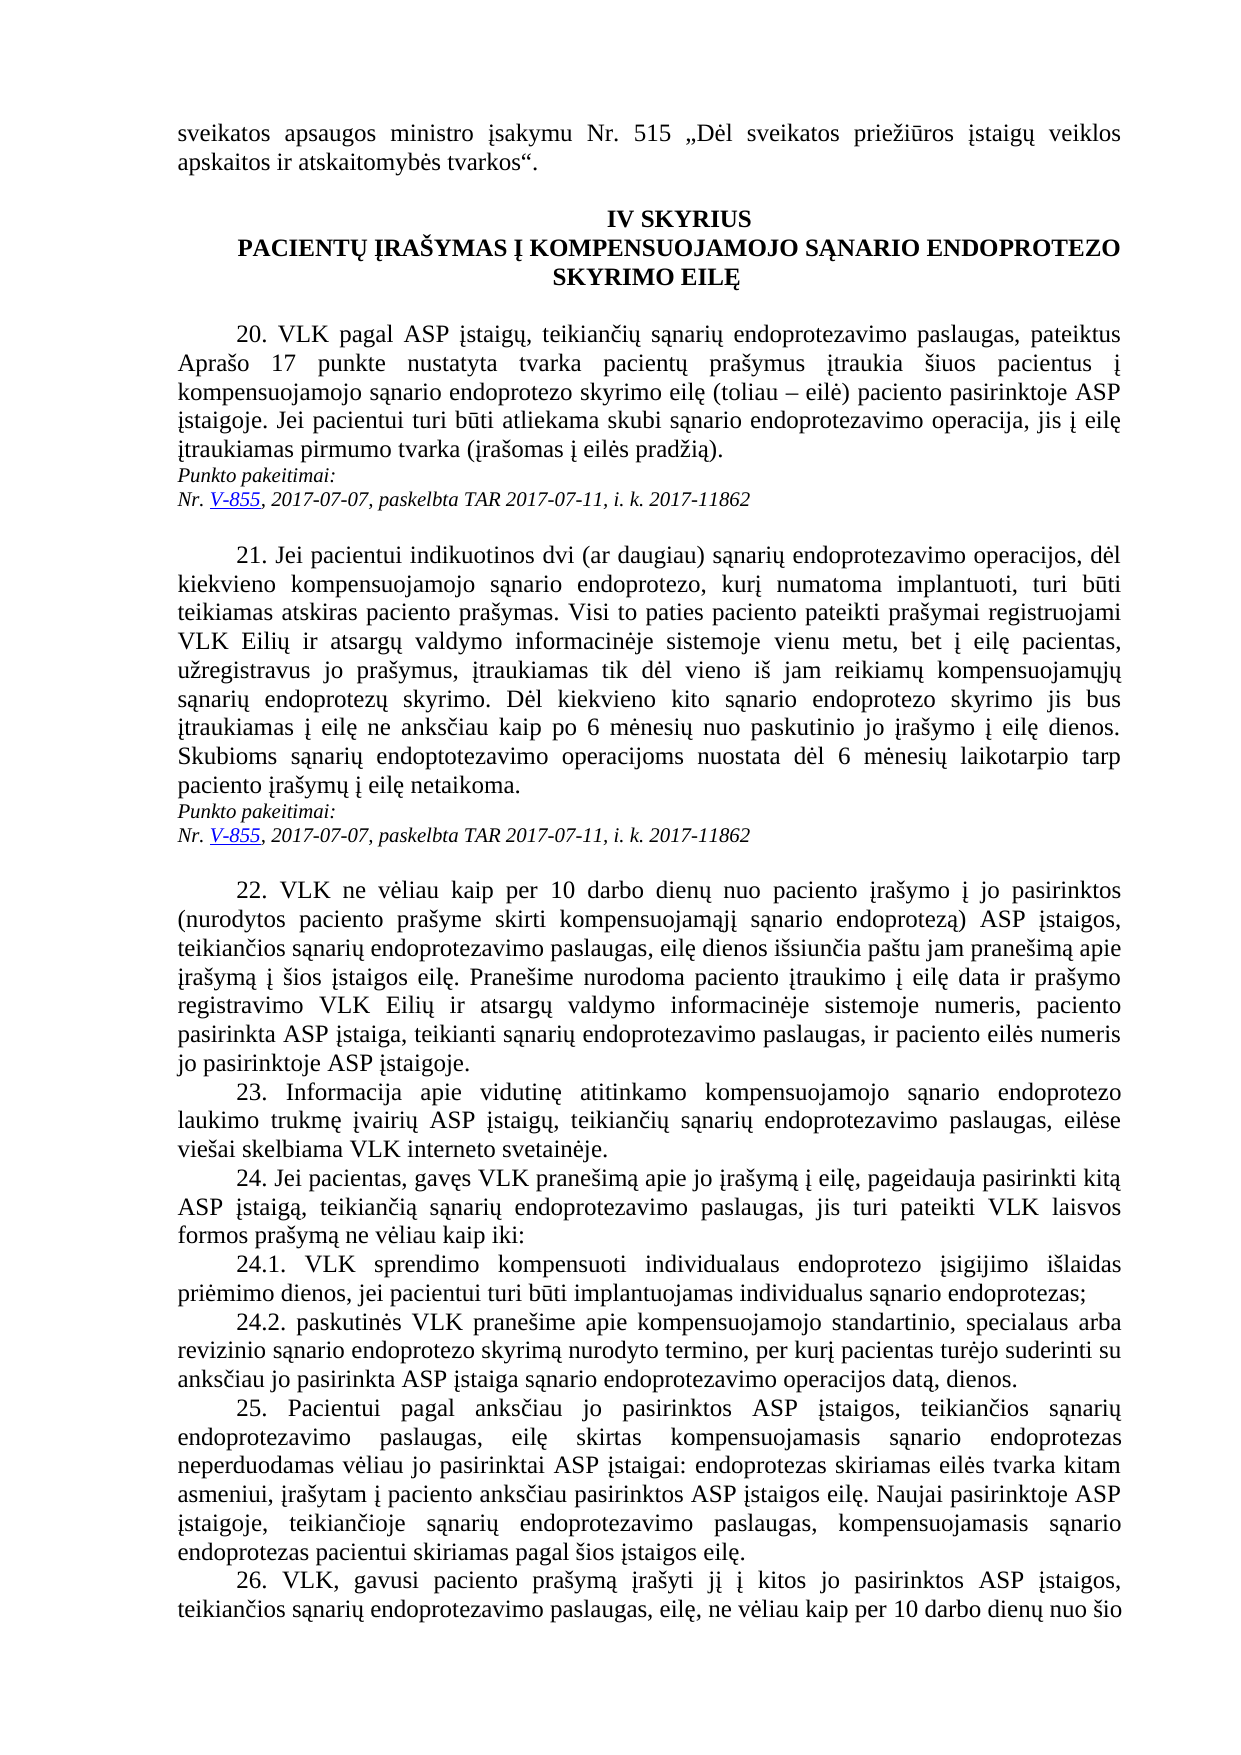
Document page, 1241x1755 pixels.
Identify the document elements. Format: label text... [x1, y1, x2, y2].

text Punkto pakeitimai: [177, 799, 1122, 823]
text 21. Jei pacientui indikuotinos dvi (ar daugiau) sąnarių endoprotezavimo operacijos, dėl kiekvieno kompensuojamojo sąnario endoprotezo, kurį numatoma implantuoti, turi būti teikiamas atskiras paciento prašymas. Visi to paties paciento pateikti prašymai registruojami VLK Eilių ir atsargų valdymo informacinėje sistemoje vienu metu, bet į eilę pacientas, užregistravus jo prašymus, įtraukiamas tik dėl vieno iš jam reikiamų kompensuojamųjų sąnarių endoprotezų skyrimo. Dėl kiekvieno kito sąnario endoprotezo skyrimo jis bus įtraukiamas į eilę ne anksčiau kaip po 6 mėnesių nuo paskutinio jo įrašymo į eilę dienos. Skubioms sąnarių endoptotezavimo operacijoms nuostata dėl 6 mėnesių laikotarpio tarp paciento įrašymų į eilę netaikoma. [177, 540, 1122, 799]
text sveikatos apsaugos ministro įsakymu Nr. 515 „Dėl sveikatos priežiūros įstaigų veiklos apskaitos ir atskaitomybės tvarkos“. [177, 118, 1122, 176]
text PACIENTŲ ĮRAŠYMAS Į KOMPENSUOJAMOJO SĄNARIO ENDOPROTEZO SKYRIMO EILĘ [177, 233, 1122, 291]
text Nr. V-855, 2017-07-07, paskelbta TAR 2017-07-11, i. k. 2017-11862 [177, 487, 1122, 511]
text 20. VLK pagal ASP įstaigų, teikiančių sąnarių endoprotezavimo paslaugas, pateiktus Aprašo 17 punkte nustatyta tvarka pacientų prašymus įtraukia šiuos pacientus į kompensuojamojo sąnario endoprotezo skyrimo eilę (toliau – eilė) paciento pasirinktoje ASP įstaigoje. Jei pacientui turi būti atliekama skubi sąnario endoprotezavimo operacija, jis į eilę įtraukiamas pirmumo tvarka (įrašomas į eilės pradžią). [177, 319, 1122, 463]
text 23. Informacija apie vidutinę atitinkamo kompensuojamojo sąnario endoprotezo laukimo trukmę įvairių ASP įstaigų, teikiančių sąnarių endoprotezavimo paslaugas, eilėse viešai skelbiama VLK interneto svetainėje. [177, 1077, 1122, 1163]
text 22. VLK ne vėliau kaip per 10 darbo dienų nuo paciento įrašymo į jo pasirinktos (nurodytos paciento prašyme skirti kompensuojamąjį sąnario endoprotezą) ASP įstaigos, teikiančios sąnarių endoprotezavimo paslaugas, eilę dienos išsiunčia paštu jam pranešimą apie įrašymą į šios įstaigos eilę. Pranešime nurodoma paciento įtraukimo į eilę data ir prašymo registravimo VLK Eilių ir atsargų valdymo informacinėje sistemoje numeris, paciento pasirinkta ASP įstaiga, teikianti sąnarių endoprotezavimo paslaugas, ir paciento eilės numeris jo pasirinktoje ASP įstaigoje. [177, 876, 1122, 1077]
text 24. Jei pacientas, gavęs VLK pranešimą apie jo įrašymą į eilę, pageidauja pasirinkti kitą ASP įstaigą, teikiančią sąnarių endoprotezavimo paslaugas, jis turi pateikti VLK laisvos formos prašymą ne vėliau kaip iki: [177, 1163, 1122, 1249]
text IV SKYRIUS [177, 204, 1122, 233]
text 26. VLK, gavusi paciento prašymą įrašyti jį į kitos jo pasirinktos ASP įstaigos, teikiančios sąnarių endoprotezavimo paslaugas, eilę, ne vėliau kaip per 10 darbo dienų nuo šio [177, 1566, 1122, 1623]
text 25. Pacientui pagal anksčiau jo pasirinktos ASP įstaigos, teikiančios sąnarių endoprotezavimo paslaugas, eilę skirtas kompensuojamasis sąnario endoprotezas neperduodamas vėliau jo pasirinktai ASP įstaigai: endoprotezas skiriamas eilės tvarka kitam asmeniui, įrašytam į paciento anksčiau pasirinktos ASP įstaigos eilę. Naujai pasirinktoje ASP įstaigoje, teikiančioje sąnarių endoprotezavimo paslaugas, kompensuojamasis sąnario endoprotezas pacientui skiriamas pagal šios įstaigos eilę. [177, 1393, 1122, 1566]
text 24.2. paskutinės VLK pranešime apie kompensuojamojo standartinio, specialaus arba revizinio sąnario endoprotezo skyrimą nurodyto termino, per kurį pacientas turėjo suderinti su anksčiau jo pasirinkta ASP įstaiga sąnario endoprotezavimo operacijos datą, dienos. [177, 1307, 1122, 1393]
text Punkto pakeitimai: [177, 463, 1122, 487]
text Nr. V-855, 2017-07-07, paskelbta TAR 2017-07-11, i. k. 2017-11862 [177, 823, 1122, 847]
text 24.1. VLK sprendimo kompensuoti individualaus endoprotezo įsigijimo išlaidas priėmimo dienos, jei pacientui turi būti implantuojamas individualus sąnario endoprotezas; [177, 1249, 1122, 1307]
